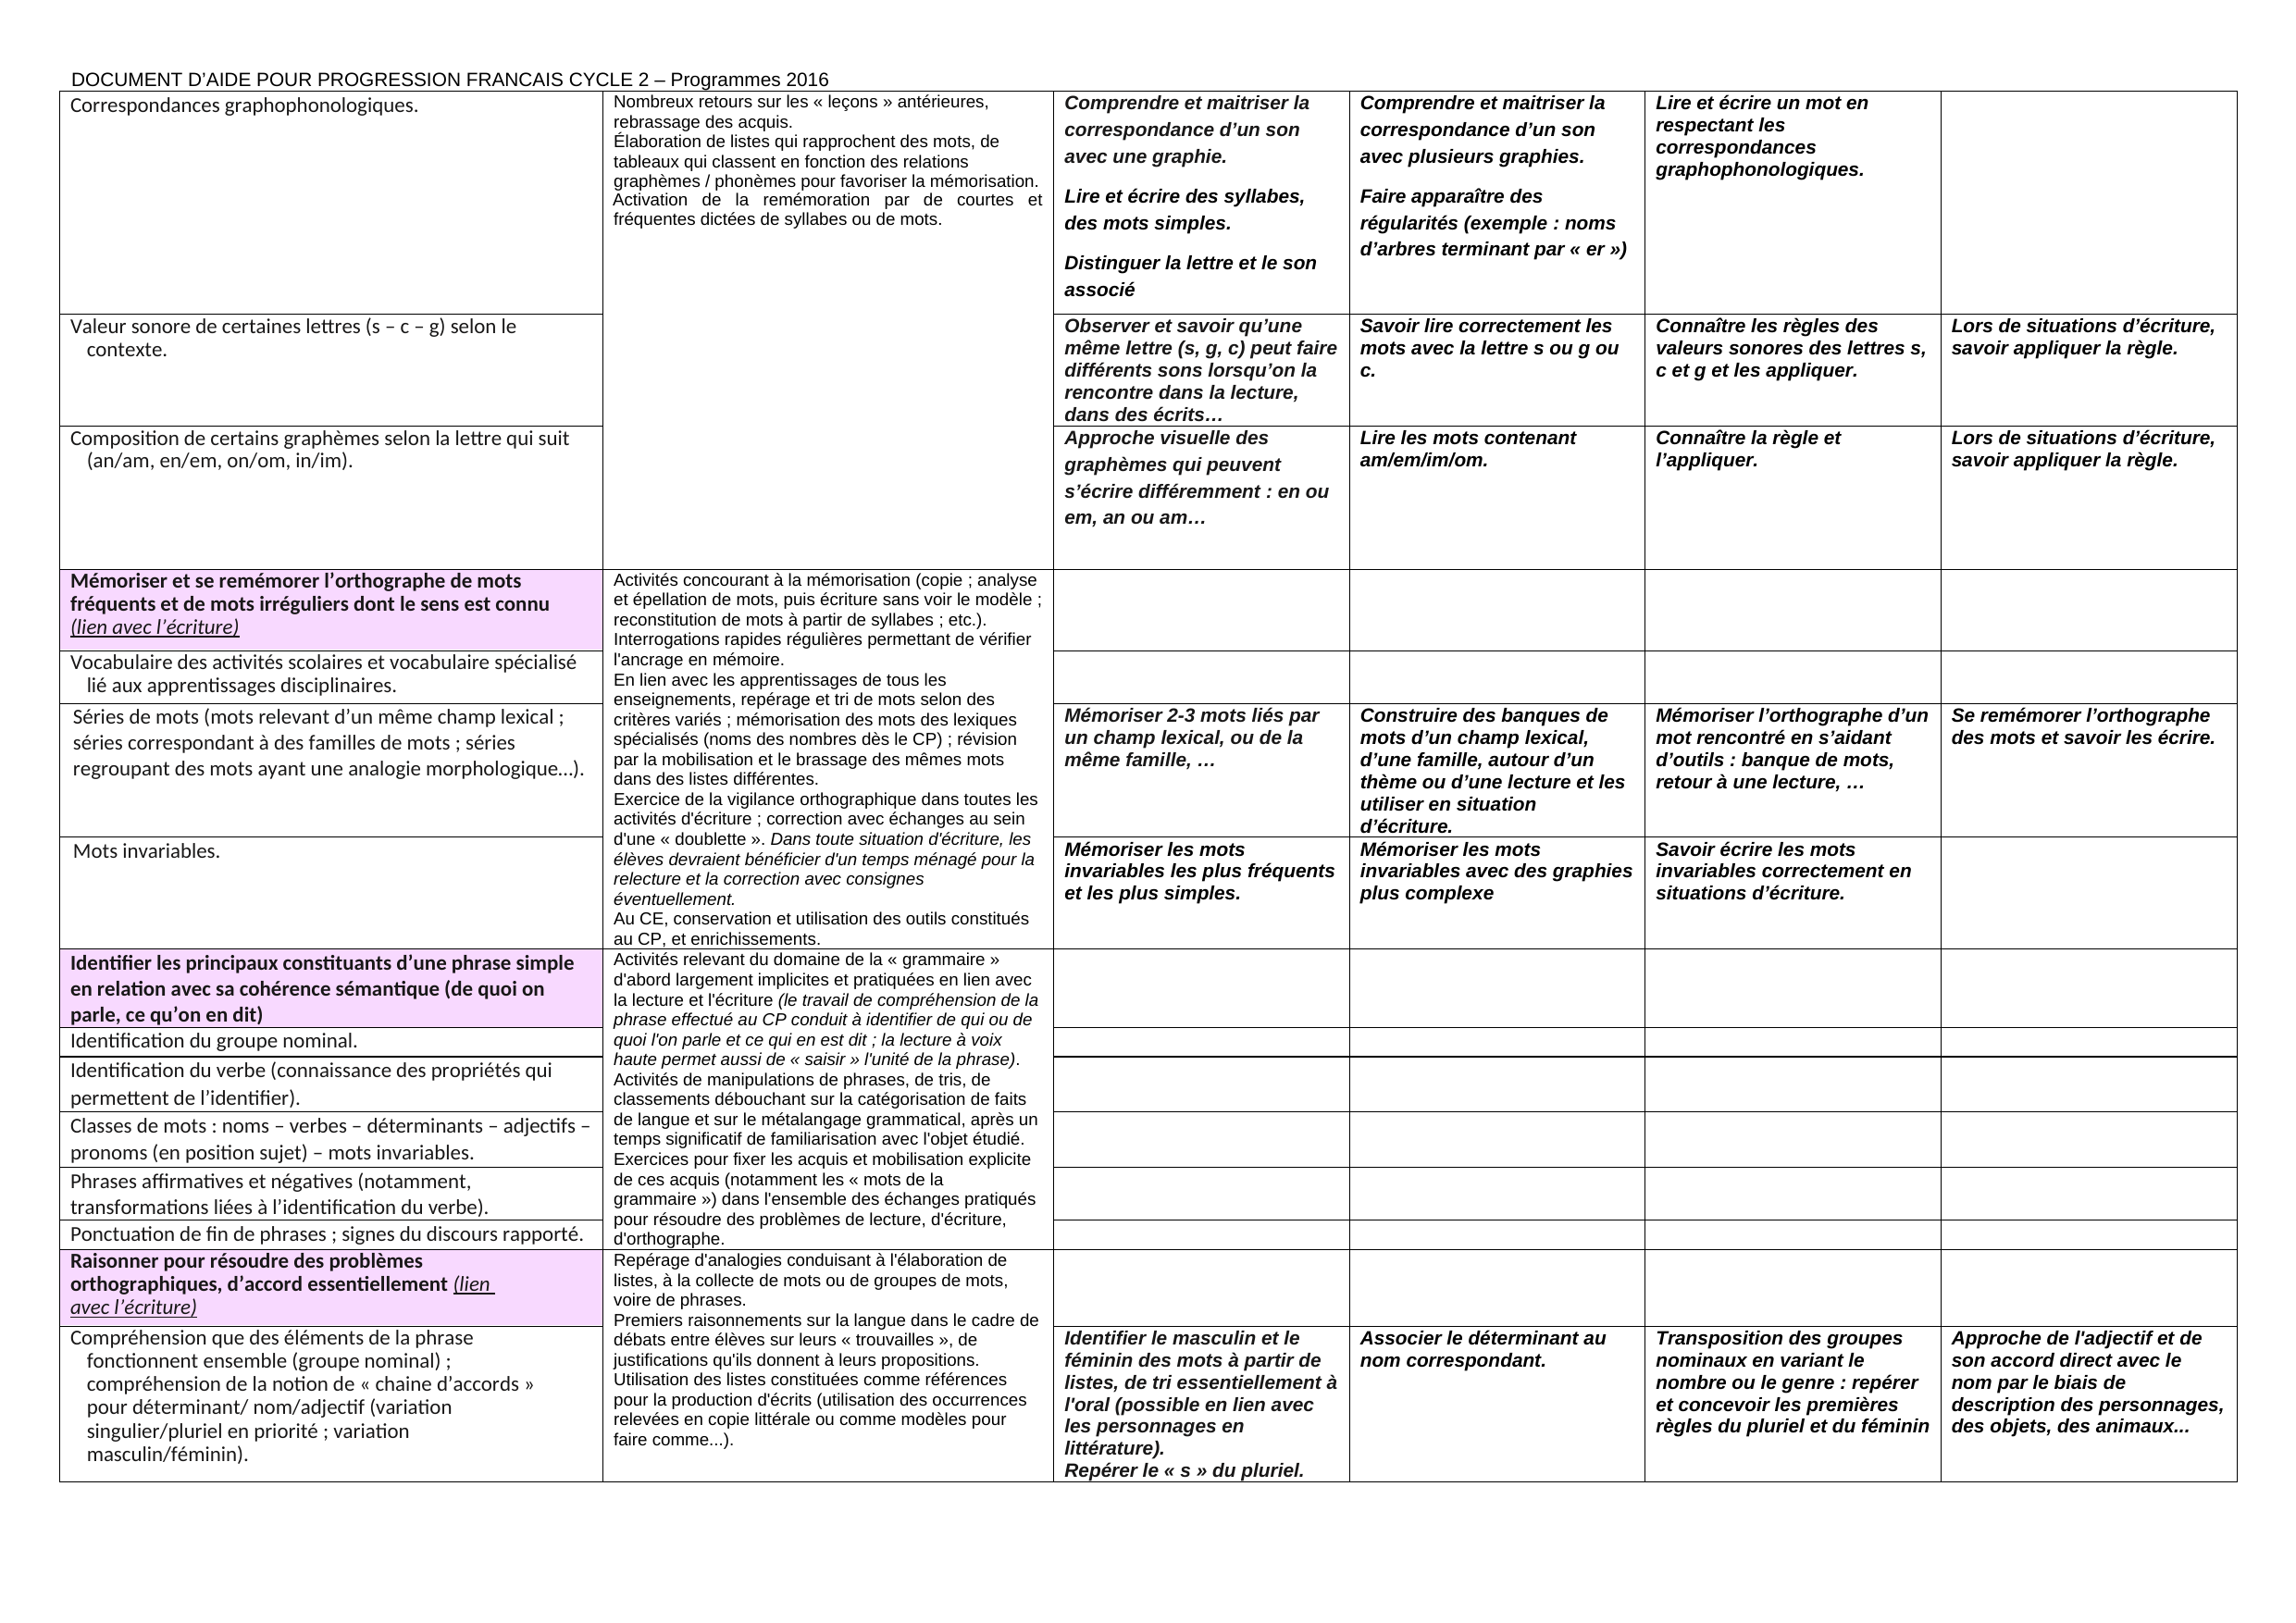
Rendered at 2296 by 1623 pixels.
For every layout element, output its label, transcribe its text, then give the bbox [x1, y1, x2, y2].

table_cell [1645, 1112, 1941, 1167]
table_cell Identifier le masculin et le féminin des mots à partir de listes, de tri essentiellement à l'oral (possible en lien avec les personnages en littérature). Repérer le « s » du pluriel. [1054, 1327, 1349, 1481]
table_cell Valeur sonore de certaines lettres (s – c – g) selon le contexte. [60, 315, 602, 426]
table_cell Séries de mots (mots relevant d’un même champ lexical ; séries correspondant à des familles de mots ; séries regroupant des mots ayant une analogie morphologique…). [60, 704, 602, 836]
table_cell [1942, 1220, 2237, 1249]
table_cell Activités relevant du domaine de la « grammaire » d'abord largement implicites et pratiquées en lien avec la lecture et l'écriture (le travail de compréhension de la phrase effectué au CP conduit à identifier de qui ou de quoi l'on parle et ce qui en est dit ; la lecture à voix haute permet aussi de « saisir » l'unité de la phrase). Activités de manipulations de phrases, de tris, de classements débouchant sur la catégorisation de faits de langue et sur le métalangage grammatical, après un temps significatif de familiarisation avec l'objet étudié. Exercices pour fixer les acquis et mobilisation explicite de ces acquis (notamment les « mots de la grammaire ») dans l'ensemble des échanges pratiqués pour résoudre des problèmes de lecture, d'écriture, d'orthographe. [603, 949, 1053, 1249]
table_cell [1350, 1112, 1644, 1167]
table_cell Transposition des groupes nominaux en variant le nombre ou le genre : repérer et concevoir les premières règles du pluriel et du féminin [1645, 1327, 1941, 1481]
table_cell Lors de situations d’écriture, savoir appliquer la règle. [1942, 427, 2237, 568]
table_cell [1942, 1028, 2237, 1056]
table_cell Mémoriser et se remémorer l’orthographe de mots fréquents et de mots irréguliers dont le sens est connu (lien avec l’écriture) [60, 570, 602, 650]
table_cell Raisonner pour résoudre des problèmes orthographiques, d’accord essentiellement (lien avec l’écriture) [60, 1250, 602, 1325]
table_cell [1645, 1250, 1941, 1325]
table_cell [1350, 1250, 1644, 1325]
table_cell Composition de certains graphèmes selon la lettre qui suit (an/am, en/em, on/om, in/im). [60, 427, 602, 568]
table_cell [1942, 1250, 2237, 1325]
table_cell [1942, 837, 2237, 948]
table_cell Comprendre et maitriser la correspondance d’un son avec une graphie. Lire et écrire des syllabes, des mots simples. Distinguer la lettre et le son associé [1054, 92, 1349, 314]
table_cell [1054, 1058, 1349, 1111]
table_cell [1054, 1168, 1349, 1220]
table_cell Mémoriser 2-3 mots liés par un champ lexical, ou de la même famille, … [1054, 704, 1349, 836]
table_cell Mémoriser les mots invariables les plus fréquents et les plus simples. [1054, 837, 1349, 948]
table_cell Lire et écrire un mot en respectant les correspondances graphophonologiques. [1645, 92, 1941, 314]
table_cell Approche de l'adjectif et de son accord direct avec le nom par le biais de description des personnages, des objets, des animaux... [1942, 1327, 2237, 1481]
table_cell [1942, 92, 2237, 314]
table_cell Se remémorer l’orthographe des mots et savoir les écrire. [1942, 704, 2237, 836]
table_cell [1942, 1112, 2237, 1167]
table_cell Ponctuation de fin de phrases ; signes du discours rapporté. [60, 1220, 602, 1249]
table_cell Savoir lire correctement les mots avec la lettre s ou g ou c. [1350, 315, 1644, 426]
table_cell Activités concourant à la mémorisation (copie ; analyse et épellation de mots, puis écriture sans voir le modèle ; reconstitution de mots à partir de syllabes ; etc.). Interrogations rapides régulières permettant de vérifier l'ancrage en mémoire. En lien avec les apprentissages de tous les enseignements, repérage et tri de mots selon des critères variés ; mémorisation des mots des lexiques spécialisés (noms des nombres dès le CP) ; révision par la mobilisation et le brassage des mêmes mots dans des listes différentes. Exercice de la vigilance orthographique dans toutes les activités d'écriture ; correction avec échanges au sein d'une « doublette ». Dans toute situation d'écriture, les élèves devraient bénéficier d'un temps ménagé pour la relecture et la correction avec consignes éventuellement. Au CE, conservation et utilisation des outils constitués au CP, et enrichissements. [603, 570, 1053, 948]
table_cell [1054, 1028, 1349, 1056]
table_cell [1942, 949, 2237, 1027]
table_cell [1054, 570, 1349, 650]
table_cell Identifier les principaux constituants d’une phrase simple en relation avec sa cohérence sémantique (de quoi on parle, ce qu’on en dit) [60, 949, 602, 1027]
table_cell Identification du verbe (connaissance des propriétés qui permettent de l’identifier). [60, 1058, 602, 1111]
table_cell [1350, 1220, 1644, 1249]
table_cell [1645, 949, 1941, 1027]
table_cell [1645, 651, 1941, 702]
table_cell Mots invariables. [60, 837, 602, 948]
table_cell Lire les mots contenant am/em/im/om. [1350, 427, 1644, 568]
table_cell Classes de mots : noms – verbes – déterminants – adjectifs – pronoms (en position sujet) – mots invariables. [60, 1112, 602, 1167]
table_cell Lors de situations d’écriture, savoir appliquer la règle. [1942, 315, 2237, 426]
table_cell Comprendre et maitriser la correspondance d’un son avec plusieurs graphies. Faire apparaître des régularités (exemple : noms d’arbres terminant par « er ») [1350, 92, 1644, 314]
table_cell [1645, 1168, 1941, 1220]
table_cell [1350, 1168, 1644, 1220]
table_cell [1942, 570, 2237, 650]
table_cell Nombreux retours sur les « leçons » antérieures, rebrassage des acquis. Élaboration de listes qui rapprochent des mots, de tableaux qui classent en fonction des relations graphèmes / phonèmes pour favoriser la mémorisation. Activation de la remémoration par de courtes et fréquentes dictées de syllabes ou de mots. [603, 92, 1053, 568]
table_cell [1645, 1028, 1941, 1056]
table_cell Connaître les règles des valeurs sonores des lettres s, c et g et les appliquer. [1645, 315, 1941, 426]
table_cell [1942, 1058, 2237, 1111]
table_cell Vocabulaire des activités scolaires et vocabulaire spécialisé lié aux apprentissages disciplinaires. [60, 651, 602, 702]
table_cell Mémoriser les mots invariables avec des graphies plus complexe [1350, 837, 1644, 948]
table_cell [1054, 949, 1349, 1027]
table_cell [1350, 1058, 1644, 1111]
table_cell Observer et savoir qu’une même lettre (s, g, c) peut faire différents sons lorsqu’on la rencontre dans la lecture, dans des écrits… [1054, 315, 1349, 426]
table_cell Construire des banques de mots d’un champ lexical, d’une famille, autour d’un thème ou d’une lecture et les utiliser en situation d’écriture. [1350, 704, 1644, 836]
table_cell [1942, 1168, 2237, 1220]
table_cell Savoir écrire les mots invariables correctement en situations d’écriture. [1645, 837, 1941, 948]
table_cell Connaître la règle et l’appliquer. [1645, 427, 1941, 568]
table_cell Associer le déterminant au nom correspondant. [1350, 1327, 1644, 1481]
table_cell [1942, 651, 2237, 702]
table_cell [1350, 651, 1644, 702]
table_cell Phrases affirmatives et négatives (notamment, transformations liées à l’identification du verbe). [60, 1168, 602, 1220]
table_cell Correspondances graphophonologiques. [60, 92, 602, 314]
table_cell [1645, 1058, 1941, 1111]
table_cell [1054, 1220, 1349, 1249]
table_cell [1054, 1250, 1349, 1325]
table_cell [1054, 1112, 1349, 1167]
table_cell Repérage d'analogies conduisant à l'élaboration de listes, à la collecte de mots ou de groupes de mots, voire de phrases. Premiers raisonnements sur la langue dans le cadre de débats entre élèves sur leurs « trouvailles », de justifications qu'ils donnent à leurs propositions. Utilisation des listes constituées comme références pour la production d'écrits (utilisation des occurrences relevées en copie littérale ou comme modèles pour faire comme...). [603, 1250, 1053, 1481]
table_cell Identification du groupe nominal. [60, 1028, 602, 1056]
table_cell [1054, 651, 1349, 702]
table_cell [1645, 1220, 1941, 1249]
table_cell [1350, 1028, 1644, 1056]
table_cell [1645, 570, 1941, 650]
table_cell Compréhension que des éléments de la phrase fonctionnent ensemble (groupe nominal) ; compréhension de la notion de « chaine d’accords » pour déterminant/ nom/adjectif (variation singulier/pluriel en priorité ; variation masculin/féminin). [60, 1327, 602, 1481]
table_cell Approche visuelle des graphèmes qui peuvent s’écrire différemment : en ou em, an ou am… [1054, 427, 1349, 568]
table_cell [1350, 949, 1644, 1027]
table_cell [1350, 570, 1644, 650]
table_cell Mémoriser l’orthographe d’un mot rencontré en s’aidant d’outils : banque de mots, retour à une lecture, … [1645, 704, 1941, 836]
